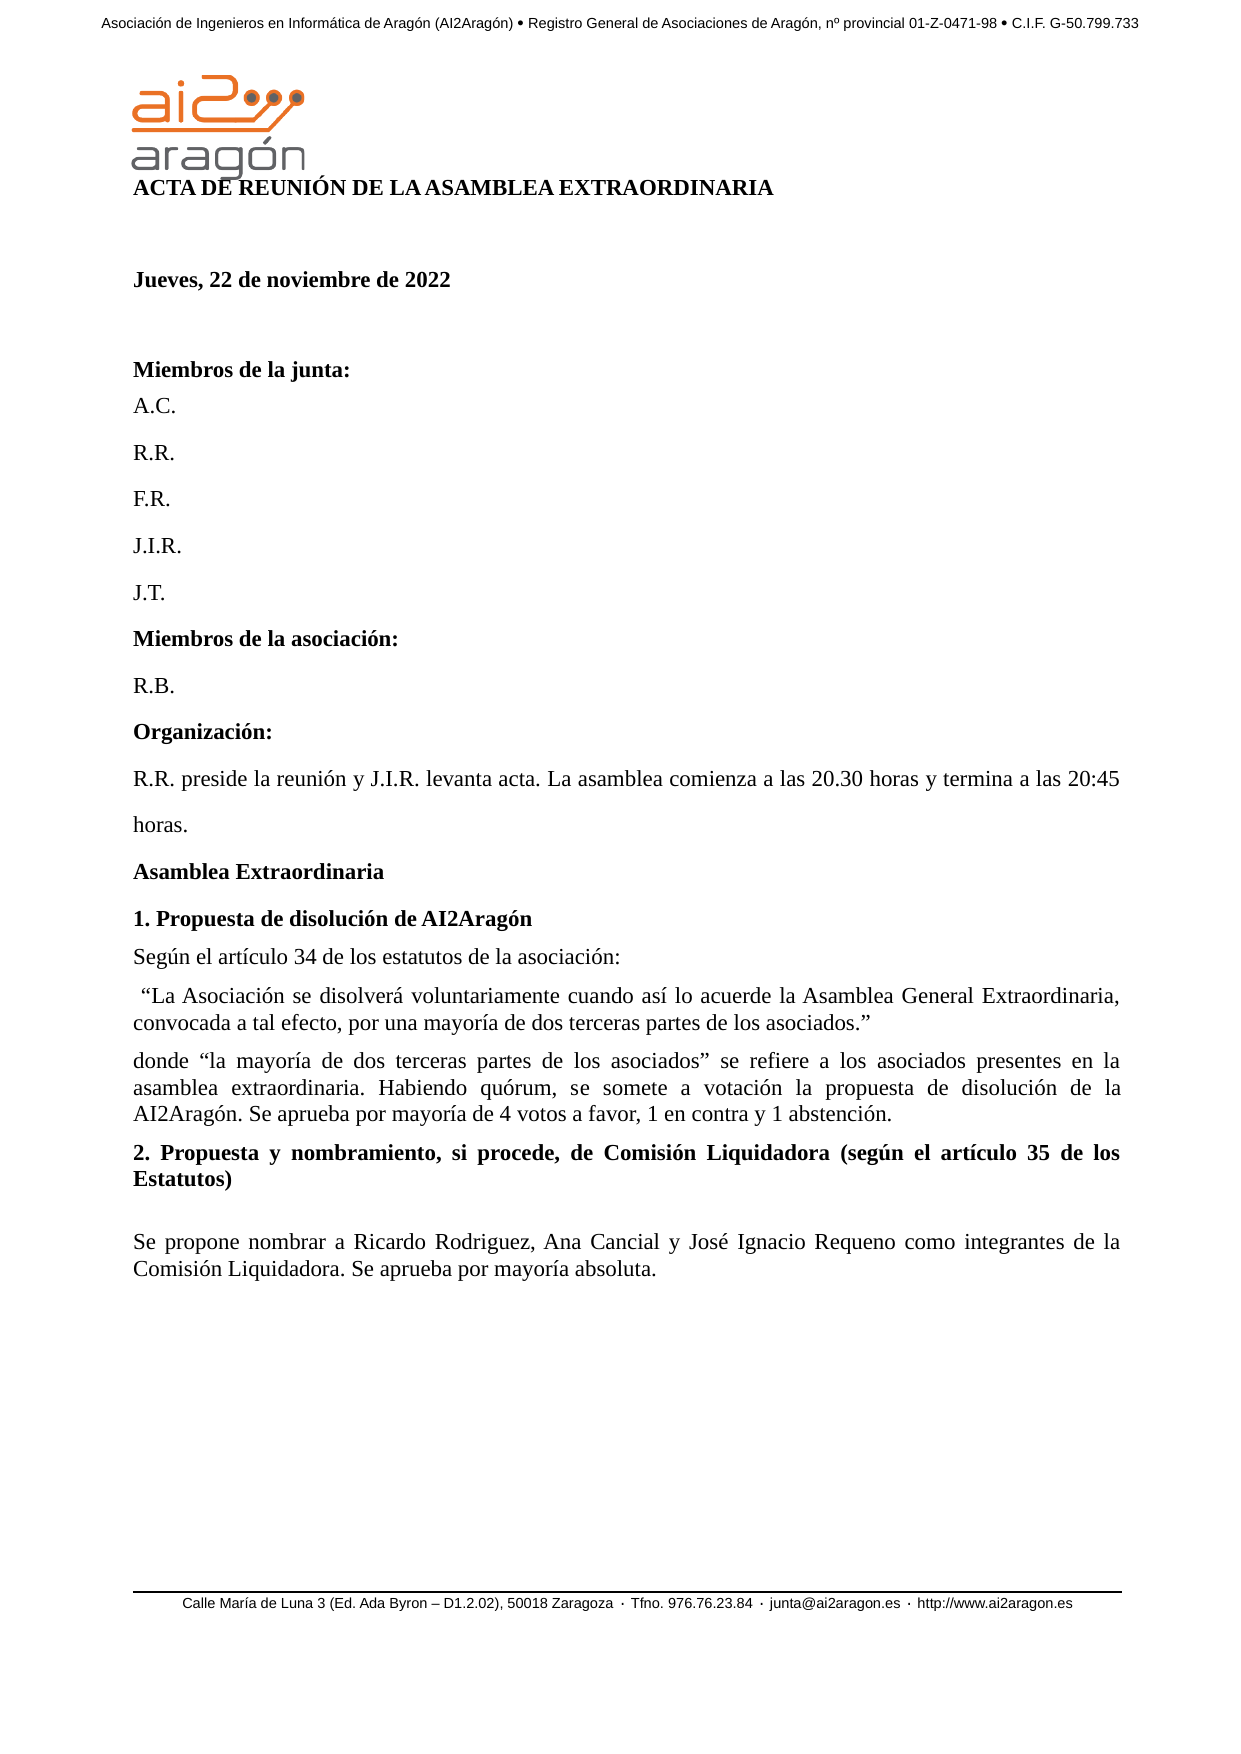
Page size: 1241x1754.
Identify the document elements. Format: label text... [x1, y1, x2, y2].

text 2. Propuesta y nombramiento, si procede, de Comisión Liquidadora (según el artículo 35 de los Estatutos) [133, 1139, 1122, 1216]
text [0, 0, 1240, 59]
text A.C. [133, 392, 1122, 419]
text Miembros de la asociación: [133, 625, 1122, 652]
text Según el artículo 34 de los estatutos de la asociación: [133, 943, 1122, 970]
text 1. Propuesta de disolución de AI2Aragón [133, 904, 1122, 931]
text Asamblea Extraordinaria [133, 858, 1122, 884]
text J.I.R. [133, 532, 1122, 558]
text J.T. [133, 579, 1122, 605]
text R.R. preside la reunión y J.I.R. levanta acta. La asamblea comienza a las 20.30 horas y termina a las 20:45 horas. [133, 765, 1122, 838]
text ACTA DE REUNIÓN DE LA ASAMBLEA EXTRAORDINARIA [133, 174, 1122, 201]
text R.B. [133, 672, 1122, 698]
text Miembros de la junta: [133, 357, 1122, 383]
text Se propone nombrar a Ricardo Rodriguez, Ana Cancial y José Ignacio Requeno como integrantes de la Comisión Liquidadora. Se aprueba por mayoría absoluta. [133, 1228, 1122, 1281]
text “La Asociación se disolverá voluntariamente cuando así lo acuerde la Asamblea General Extraordinaria, convocada a tal efecto, por una mayoría de dos terceras partes de los asociados.” [133, 982, 1122, 1035]
text donde “la mayoría de dos terceras partes de los asociados” se refiere a los asociados presentes en la asamblea extraordinaria. Habiendo quórum, se somete a votación la propuesta de disolución de la AI2Aragón. Se aprueba por mayoría de 4 votos a favor, 1 en contra y 1 abstención. [133, 1047, 1122, 1127]
text Asociación de Ingenieros en Informática de Aragón (AI2Aragón)  Registro General de Asociaciones de Aragón, nº provincial 01-Z-0471-98  C.I.F. G-50.799.733 [7, 15, 1233, 32]
text Jueves, 22 de noviembre de 2022 [133, 266, 1122, 292]
text F.R. [133, 486, 1122, 512]
text Organización: [133, 718, 1122, 745]
text R.R. [133, 439, 1122, 465]
